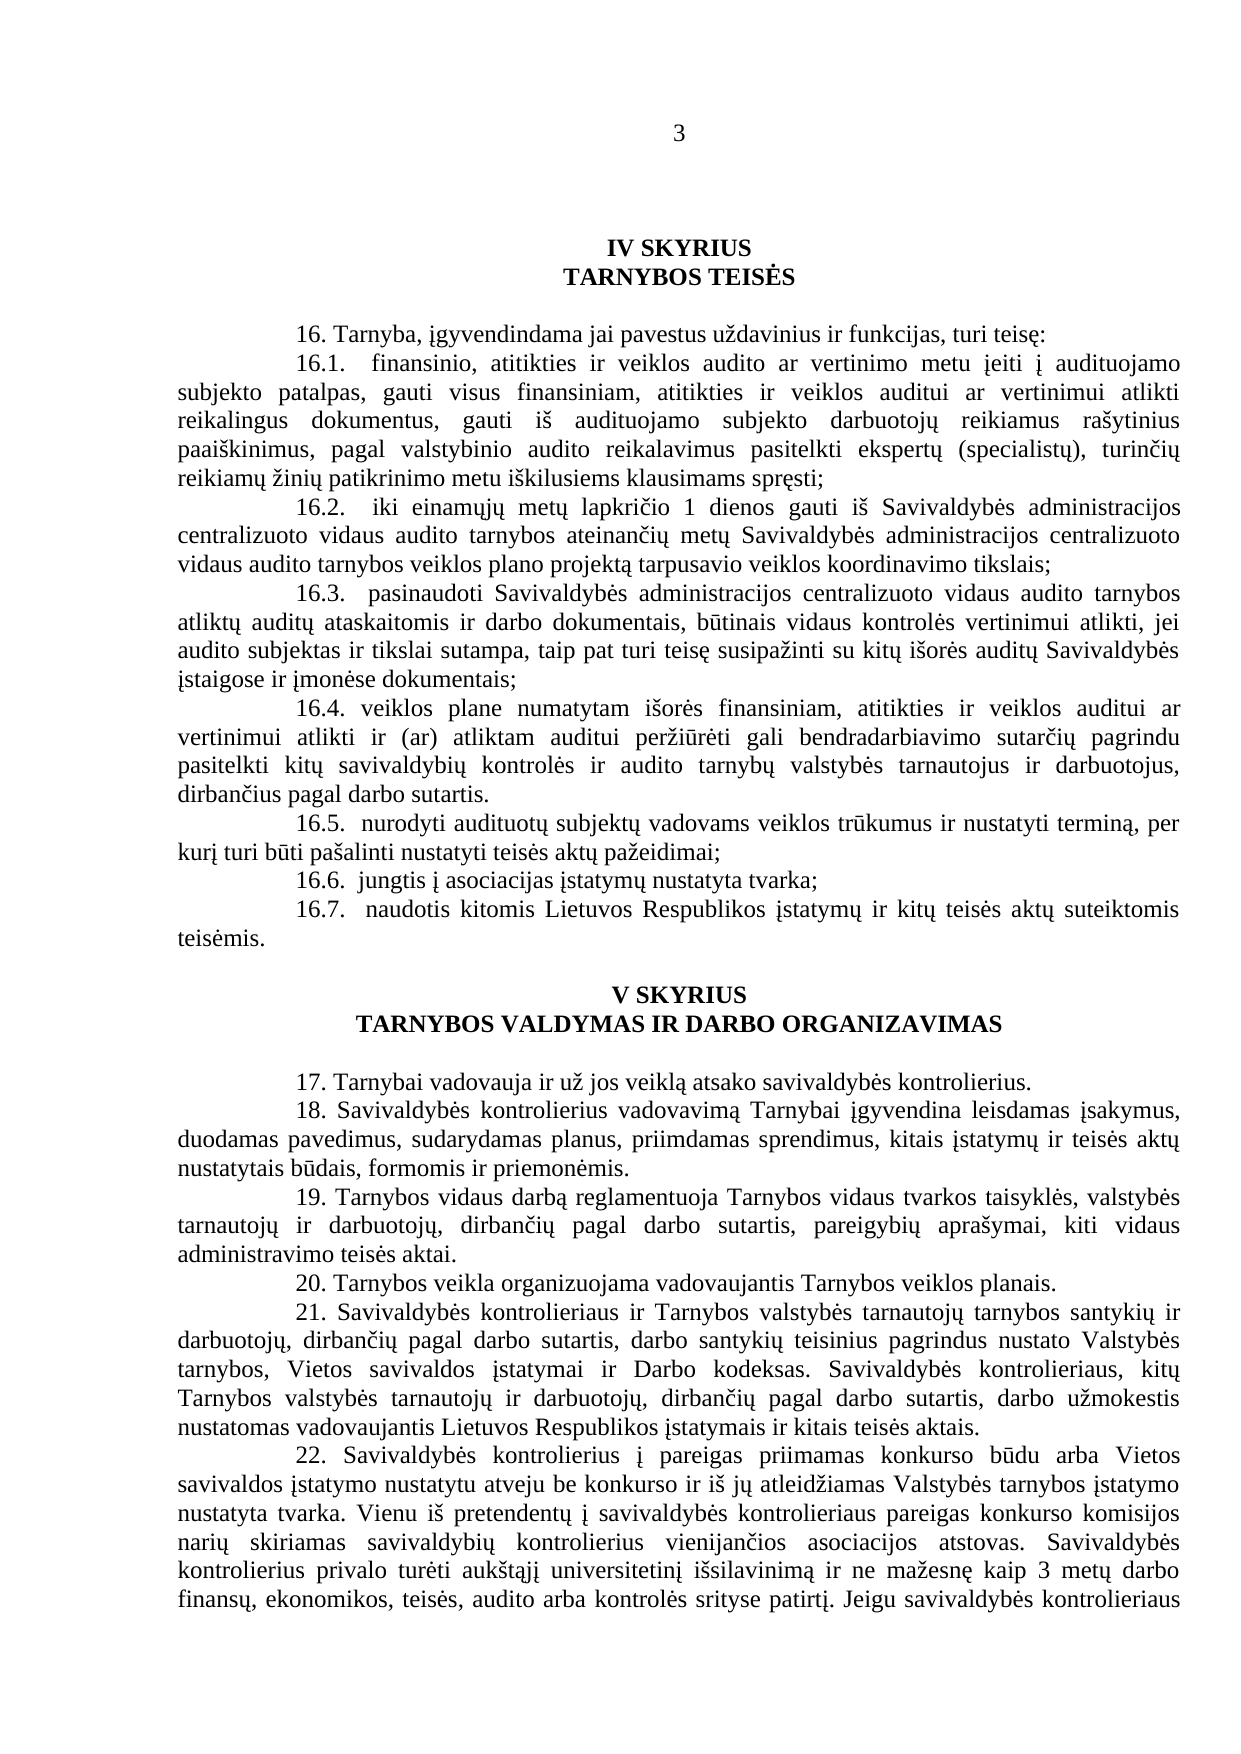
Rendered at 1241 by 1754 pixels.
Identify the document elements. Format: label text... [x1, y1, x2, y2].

text 16. Tarnyba, įgyvendindama jai pavestus uždavinius ir funkcijas, turi teisę: [177, 319, 1181, 348]
text 16.1. finansinio, atitikties ir veiklos audito ar vertinimo metu įeiti į audituojamo subjekto patalpas, gauti visus finansiniam, atitikties ir veiklos auditui ar vertinimui atlikti reikalingus dokumentus, gauti iš audituojamo subjekto darbuotojų reikiamus rašytinius paaiškinimus, pagal valstybinio audito reikalavimus pasitelkti ekspertų (specialistų), turinčių reikiamų žinių patikrinimo metu iškilusiems klausimams spręsti; [177, 348, 1181, 492]
text 17. Tarnybai vadovauja ir už jos veiklą atsako savivaldybės kontrolierius. [177, 1067, 1181, 1096]
text 19. Tarnybos vidaus darbą reglamentuoja Tarnybos vidaus tvarkos taisyklės, valstybės tarnautojų ir darbuotojų, dirbančių pagal darbo sutartis, pareigybių aprašymai, kiti vidaus administravimo teisės aktai. [177, 1182, 1181, 1268]
text 16.4. veiklos plane numatytam išorės finansiniam, atitikties ir veiklos auditui ar vertinimui atlikti ir (ar) atliktam auditui peržiūrėti gali bendradarbiavimo sutarčių pagrindu pasitelkti kitų savivaldybių kontrolės ir audito tarnybų valstybės tarnautojus ir darbuotojus, dirbančius pagal darbo sutartis. [177, 693, 1181, 808]
text IV SKYRIUS [177, 233, 1181, 262]
text 16.2. iki einamųjų metų lapkričio 1 dienos gauti iš Savivaldybės administracijos centralizuoto vidaus audito tarnybos ateinančių metų Savivaldybės administracijos centralizuoto vidaus audito tarnybos veiklos plano projektą tarpusavio veiklos koordinavimo tikslais; [177, 492, 1181, 578]
text 22. Savivaldybės kontrolierius į pareigas priimamas konkurso būdu arba Vietos savivaldos įstatymo nustatytu atveju be konkurso ir iš jų atleidžiamas Valstybės tarnybos įstatymo nustatyta tvarka. Vienu iš pretendentų į savivaldybės kontrolieriaus pareigas konkurso komisijos narių skiriamas savivaldybių kontrolierius vienijančios asociacijos atstovas. Savivaldybės kontrolierius privalo turėti aukštąjį universitetinį išsilavinimą ir ne mažesnę kaip 3 metų darbo finansų, ekonomikos, teisės, audito arba kontrolės srityse patirtį. Jeigu savivaldybės kontrolieriaus [177, 1441, 1181, 1613]
text 16.3. pasinaudoti Savivaldybės administracijos centralizuoto vidaus audito tarnybos atliktų auditų ataskaitomis ir darbo dokumentais, būtinais vidaus kontrolės vertinimui atlikti, jei audito subjektas ir tikslai sutampa, taip pat turi teisę susipažinti su kitų išorės auditų Savivaldybės įstaigose ir įmonėse dokumentais; [177, 578, 1181, 693]
text 16.7. naudotis kitomis Lietuvos Respublikos įstatymų ir kitų teisės aktų suteiktomis teisėmis. [177, 894, 1181, 952]
text TARNYBOS TEISĖS [177, 262, 1181, 291]
text V SKYRIUS [177, 981, 1181, 1009]
text TARNYBOS VALDYMAS IR DARBO ORGANIZAVIMAS [177, 1009, 1181, 1038]
text 21. Savivaldybės kontrolieriaus ir Tarnybos valstybės tarnautojų tarnybos santykių ir darbuotojų, dirbančių pagal darbo sutartis, darbo santykių teisinius pagrindus nustato Valstybės tarnybos, Vietos savivaldos įstatymai ir Darbo kodeksas. Savivaldybės kontrolieriaus, kitų Tarnybos valstybės tarnautojų ir darbuotojų, dirbančių pagal darbo sutartis, darbo užmokestis nustatomas vadovaujantis Lietuvos Respublikos įstatymais ir kitais teisės aktais. [177, 1297, 1181, 1441]
text 18. Savivaldybės kontrolierius vadovavimą Tarnybai įgyvendina leisdamas įsakymus, duodamas pavedimus, sudarydamas planus, priimdamas sprendimus, kitais įstatymų ir teisės aktų nustatytais būdais, formomis ir priemonėmis. [177, 1096, 1181, 1182]
text 20. Tarnybos veikla organizuojama vadovaujantis Tarnybos veiklos planais. [177, 1268, 1181, 1297]
text 16.6. jungtis į asociacijas įstatymų nustatyta tvarka; [177, 866, 1181, 894]
text 16.5. nurodyti audituotų subjektų vadovams veiklos trūkumus ir nustatyti terminą, per kurį turi būti pašalinti nustatyti teisės aktų pažeidimai; [177, 808, 1181, 866]
